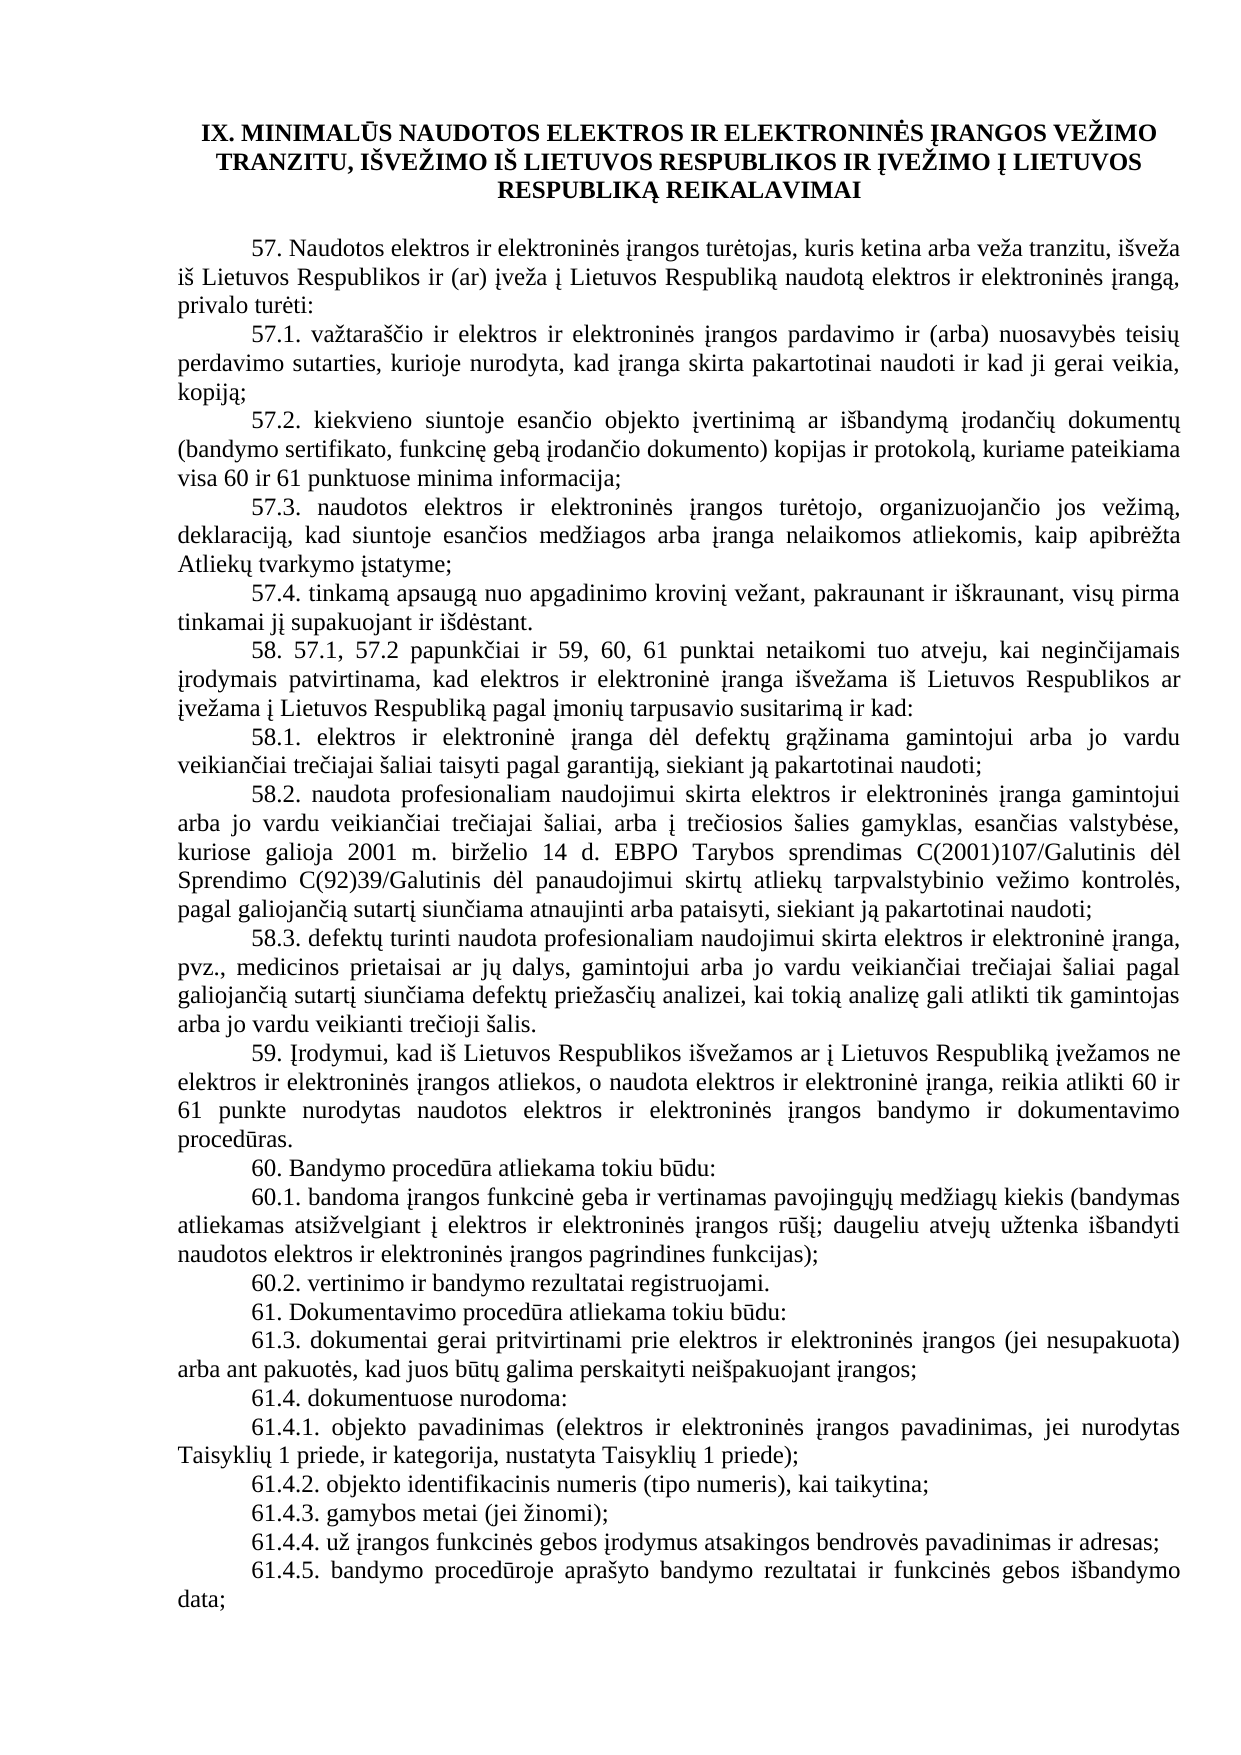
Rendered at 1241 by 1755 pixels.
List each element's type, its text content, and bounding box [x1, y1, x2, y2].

text 60.2. vertinimo ir bandymo rezultatai registruojami. [177, 1268, 1181, 1297]
text 61.4.4. už įrangos funkcinės gebos įrodymus atsakingos bendrovės pavadinimas ir adresas; [177, 1527, 1181, 1556]
text 61.4.1. objekto pavadinimas (elektros ir elektroninės įrangos pavadinimas, jei nurodytas Taisyklių 1 priede, ir kategorija, nustatyta Taisyklių 1 priede); [177, 1412, 1181, 1469]
text 61.3. dokumentai gerai pritvirtinami prie elektros ir elektroninės įrangos (jei nesupakuota) arba ant pakuotės, kad juos būtų galima perskaityti neišpakuojant įrangos; [177, 1326, 1181, 1383]
text 59. Įrodymui, kad iš Lietuvos Respublikos išvežamos ar į Lietuvos Respubliką įvežamos ne elektros ir elektroninės įrangos atliekos, o naudota elektros ir elektroninė įranga, reikia atlikti 60 ir 61 punkte nurodytas naudotos elektros ir elektroninės įrangos bandymo ir dokumentavimo procedūras. [177, 1038, 1181, 1153]
text 58.2. naudota profesionaliam naudojimui skirta elektros ir elektroninės įranga gamintojui arba jo vardu veikiančiai trečiajai šaliai, arba į trečiosios šalies gamyklas, esančias valstybėse, kuriose galioja 2001 m. birželio 14 d. EBPO Tarybos sprendimas C(2001)107/Galutinis dėl Sprendimo C(92)39/Galutinis dėl panaudojimui skirtų atliekų tarpvalstybinio vežimo kontrolės, pagal galiojančią sutartį siunčiama atnaujinti arba pataisyti, siekiant ją pakartotinai naudoti; [177, 779, 1181, 923]
text 61.4.3. gamybos metai (jei žinomi); [177, 1498, 1181, 1527]
text 57.3. naudotos elektros ir elektroninės įrangos turėtojo, organizuojančio jos vežimą, deklaraciją, kad siuntoje esančios medžiagos arba įranga nelaikomos atliekomis, kaip apibrėžta Atliekų tvarkymo įstatyme; [177, 492, 1181, 578]
text 58. 57.1, 57.2 papunkčiai ir 59, 60, 61 punktai netaikomi tuo atveju, kai neginčijamais įrodymais patvirtinama, kad elektros ir elektroninė įranga išvežama iš Lietuvos Respublikos ar įvežama į Lietuvos Respubliką pagal įmonių tarpusavio susitarimą ir kad: [177, 636, 1181, 722]
text IX. Minimalūs NAUDOTOS ELEKTROS IR ELEKTRONINĖS ĮRANGOS vežimo TRANZITU, IŠVEŽIMO iš Lietuvos Respublikos ir įvežiMO į Lietuvos Respubliką reikalavimai [177, 118, 1181, 204]
text 61. Dokumentavimo procedūra atliekama tokiu būdu: [177, 1297, 1181, 1326]
text 57.2. kiekvieno siuntoje esančio objekto įvertinimą ar išbandymą įrodančių dokumentų (bandymo sertifikato, funkcinę gebą įrodančio dokumento) kopijas ir protokolą, kuriame pateikiama visa 60 ir 61 punktuose minima informacija; [177, 406, 1181, 492]
text 61.4. dokumentuose nurodoma: [177, 1383, 1181, 1412]
text 58.1. elektros ir elektroninė įranga dėl defektų grąžinama gamintojui arba jo vardu veikiančiai trečiajai šaliai taisyti pagal garantiją, siekiant ją pakartotinai naudoti; [177, 722, 1181, 779]
text 61.4.2. objekto identifikacinis numeris (tipo numeris), kai taikytina; [177, 1469, 1181, 1498]
text 57. Naudotos elektros ir elektroninės įrangos turėtojas, kuris ketina arba veža tranzitu, išveža iš Lietuvos Respublikos ir (ar) įveža į Lietuvos Respubliką naudotą elektros ir elektroninės įrangą, privalo turėti: [177, 233, 1181, 319]
text 60. Bandymo procedūra atliekama tokiu būdu: [177, 1153, 1181, 1182]
text 57.1. važtaraščio ir elektros ir elektroninės įrangos pardavimo ir (arba) nuosavybės teisių perdavimo sutarties, kurioje nurodyta, kad įranga skirta pakartotinai naudoti ir kad ji gerai veikia, kopiją; [177, 319, 1181, 406]
text 57.4. tinkamą apsaugą nuo apgadinimo krovinį vežant, pakraunant ir iškraunant, visų pirma tinkamai jį supakuojant ir išdėstant. [177, 578, 1181, 636]
text 60.1. bandoma įrangos funkcinė geba ir vertinamas pavojingųjų medžiagų kiekis (bandymas atliekamas atsižvelgiant į elektros ir elektroninės įrangos rūšį; daugeliu atvejų užtenka išbandyti naudotos elektros ir elektroninės įrangos pagrindines funkcijas); [177, 1182, 1181, 1268]
text 61.4.5. bandymo procedūroje aprašyto bandymo rezultatai ir funkcinės gebos išbandymo data; [177, 1556, 1181, 1613]
text 58.3. defektų turinti naudota profesionaliam naudojimui skirta elektros ir elektroninė įranga, pvz., medicinos prietaisai ar jų dalys, gamintojui arba jo vardu veikiančiai trečiajai šaliai pagal galiojančią sutartį siunčiama defektų priežasčių analizei, kai tokią analizę gali atlikti tik gamintojas arba jo vardu veikianti trečioji šalis. [177, 923, 1181, 1038]
